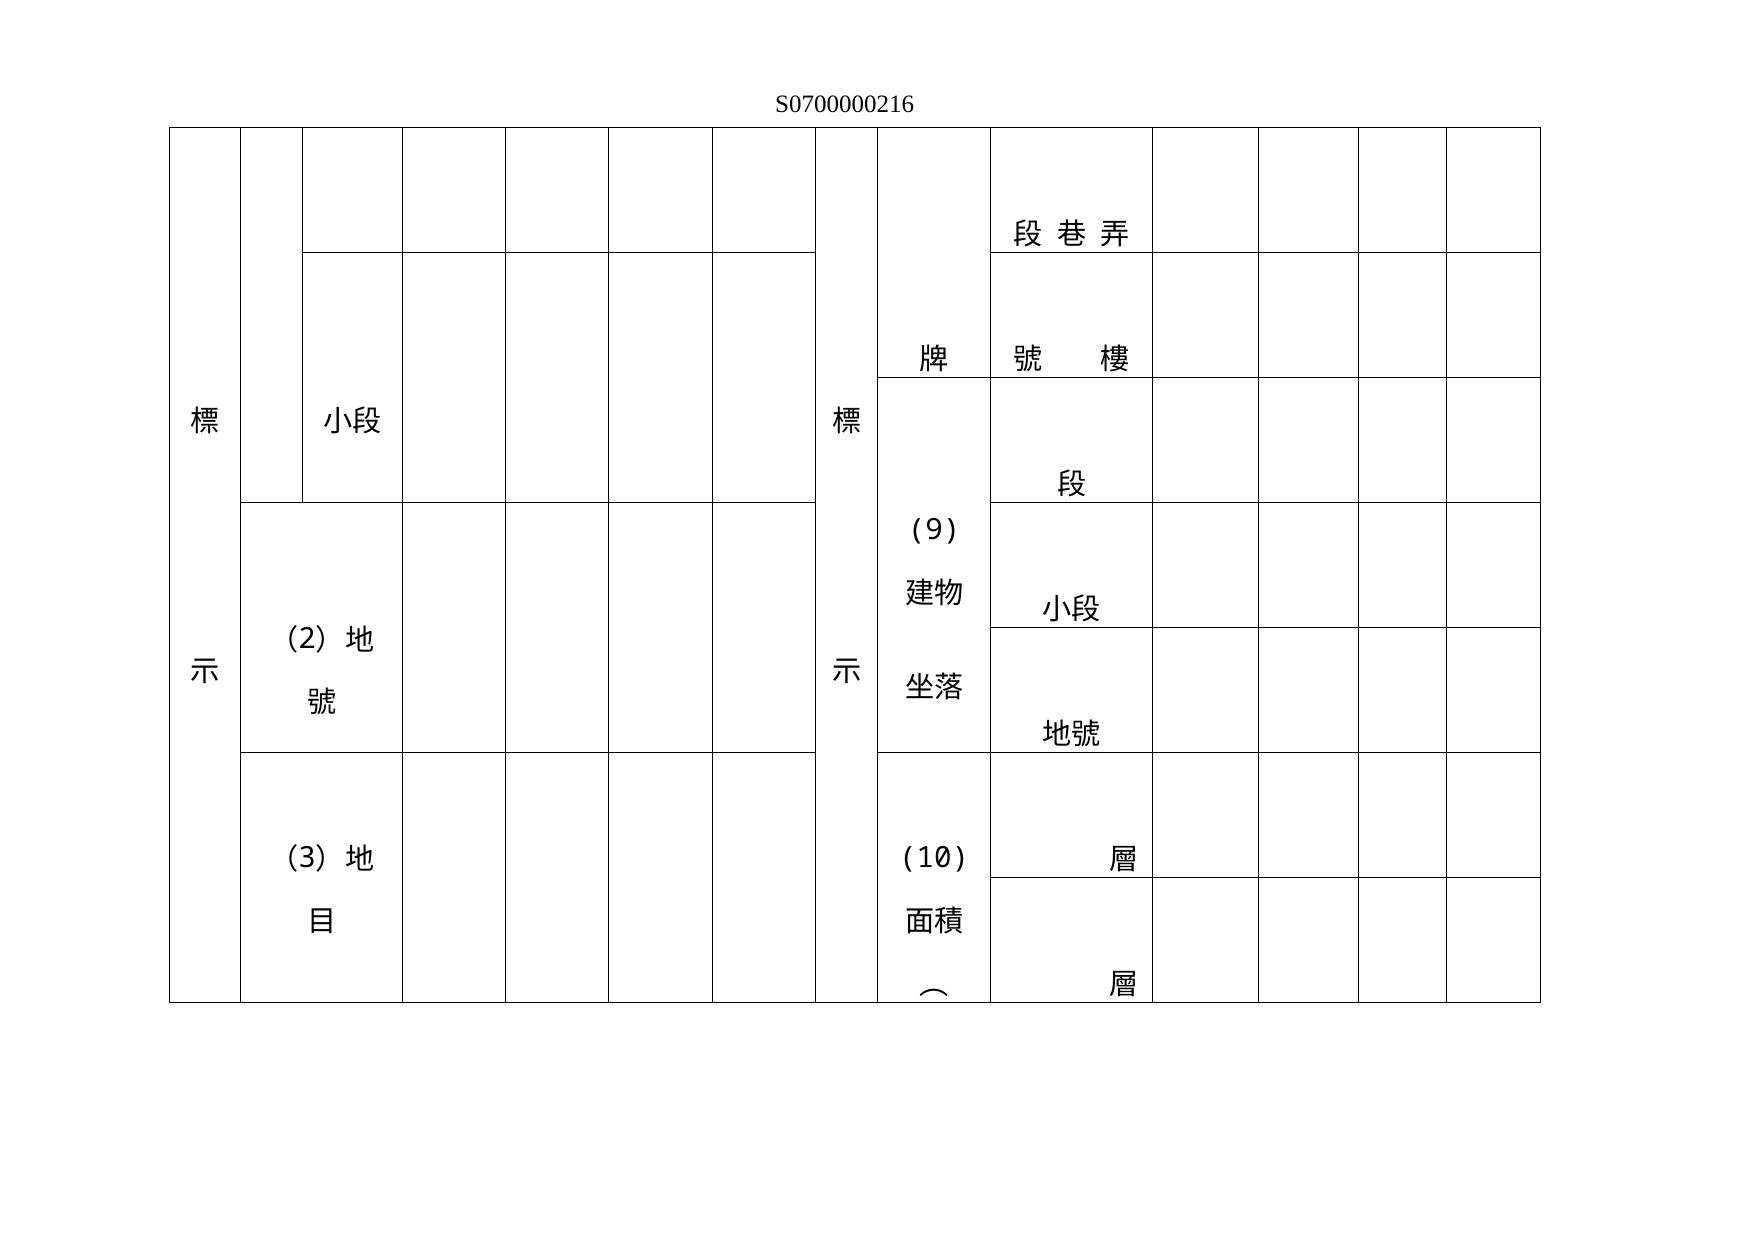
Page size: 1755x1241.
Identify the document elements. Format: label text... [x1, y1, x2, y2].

table_cell [1359, 253, 1446, 377]
table_cell [403, 128, 505, 252]
table_cell [1359, 753, 1446, 877]
table_cell （2）地 號 [241, 503, 402, 752]
table_cell (10) 面積 ︵ [878, 753, 990, 1002]
table_cell 小段 [991, 503, 1152, 627]
table_cell [403, 753, 505, 1002]
table_cell [1359, 878, 1446, 1002]
table_cell [241, 128, 302, 502]
table_cell [1447, 378, 1540, 502]
table_cell [1153, 378, 1258, 502]
table_cell [403, 253, 505, 502]
table_cell 號 樓 [991, 253, 1152, 377]
table_cell [1259, 628, 1358, 752]
table_cell 小段 [303, 253, 402, 502]
table_cell [713, 253, 815, 502]
table_cell 牌 [878, 128, 990, 377]
table_cell [1541, 877, 1585, 1002]
table_cell 標 示 [170, 128, 240, 1002]
table_cell [1541, 252, 1585, 377]
table_cell [1541, 377, 1585, 502]
table_cell 層 [991, 753, 1152, 877]
table_cell [506, 503, 608, 752]
table_cell [1447, 753, 1540, 877]
table_cell [1359, 128, 1446, 252]
table_cell [1541, 752, 1585, 877]
table_cell [1259, 128, 1358, 252]
table_cell [1153, 878, 1258, 1002]
table_cell [1541, 127, 1585, 252]
table_cell [1541, 627, 1585, 752]
table_cell [506, 753, 608, 1002]
table_cell [1447, 878, 1540, 1002]
table_cell [1259, 878, 1358, 1002]
table_cell [1447, 253, 1540, 377]
table_cell [1359, 503, 1446, 627]
table_cell 地號 [991, 628, 1152, 752]
table_cell [1447, 503, 1540, 627]
table_cell [1447, 128, 1540, 252]
table_cell 段 巷 弄 [991, 128, 1152, 252]
table_cell [1259, 753, 1358, 877]
table_cell [506, 253, 608, 502]
table_cell [1153, 128, 1258, 252]
table_cell [1153, 628, 1258, 752]
table_cell [1153, 503, 1258, 627]
table_cell 段 [991, 378, 1152, 502]
table_cell [609, 253, 712, 502]
table_cell [1259, 378, 1358, 502]
table_cell [303, 128, 402, 252]
table_cell [1153, 753, 1258, 877]
table_cell [1359, 628, 1446, 752]
table_cell [609, 503, 712, 752]
table_cell [609, 753, 712, 1002]
table_cell [403, 503, 505, 752]
table_cell 標 示 [816, 128, 877, 1002]
table_cell [1359, 378, 1446, 502]
table_cell [1259, 253, 1358, 377]
table_cell [713, 503, 815, 752]
table_cell [713, 128, 815, 252]
table_cell [1447, 628, 1540, 752]
table_cell [1153, 253, 1258, 377]
table_cell (9) 建物 坐落 [878, 378, 990, 752]
table_cell [609, 128, 712, 252]
table_cell [1541, 502, 1585, 627]
table_cell [506, 128, 608, 252]
table_cell [1259, 503, 1358, 627]
table_cell [713, 753, 815, 1002]
table_cell （3）地 目 [241, 753, 402, 1002]
table_cell 層 [991, 878, 1152, 1002]
